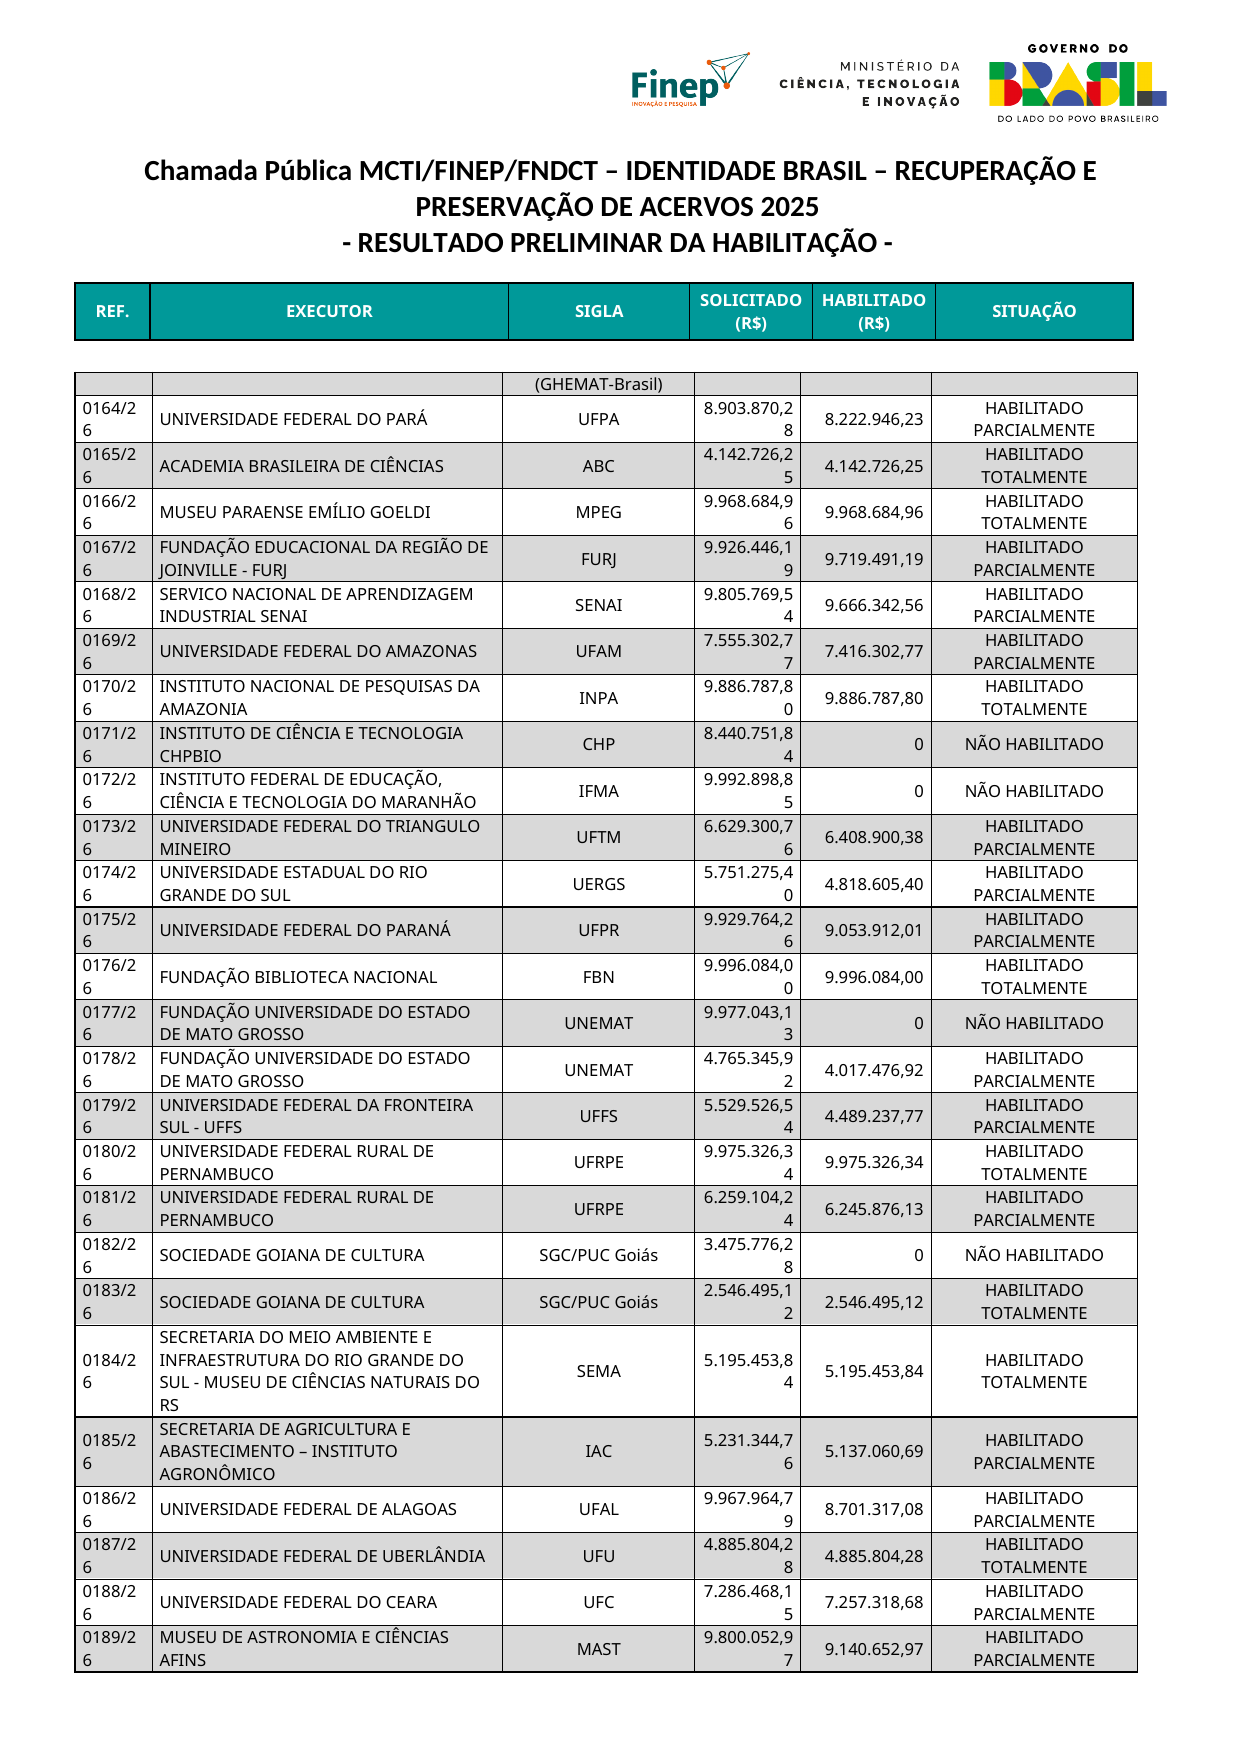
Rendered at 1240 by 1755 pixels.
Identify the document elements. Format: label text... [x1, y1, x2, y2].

table_cell UFAL [503, 1487, 694, 1532]
table_cell UNIVERSIDADE FEDERAL DO PARÁ [153, 396, 502, 442]
table_cell 4.885.804,28 [695, 1533, 800, 1578]
table_cell FUNDAÇÃO EDUCACIONAL DA REGIÃO DE JOINVILLE - FURJ [153, 536, 502, 581]
table_cell 9.929.764,26 [695, 908, 800, 953]
table_cell HABILITADO PARCIALMENTE [932, 1047, 1137, 1092]
table_cell 0169/26 [76, 629, 152, 674]
table_cell MUSEU DE ASTRONOMIA E CIÊNCIAS AFINS [153, 1626, 502, 1671]
table_cell IAC [503, 1418, 694, 1486]
table_cell 9.053.912,01 [801, 908, 931, 953]
table_cell HABILITADO PARCIALMENTE [932, 861, 1137, 906]
table_cell 9.975.326,34 [695, 1140, 800, 1185]
table_cell 8.903.870,28 [695, 396, 800, 442]
table_cell 9.140.652,97 [801, 1626, 931, 1671]
table_cell UNIVERSIDADE FEDERAL RURAL DE PERNAMBUCO [153, 1140, 502, 1185]
table_cell 0171/26 [76, 722, 152, 767]
table_cell 0188/26 [76, 1580, 152, 1625]
table_cell UNIVERSIDADE FEDERAL DO AMAZONAS [153, 629, 502, 674]
table_cell SEMA [503, 1326, 694, 1416]
table_cell INSTITUTO FEDERAL DE EDUCAÇÃO, CIÊNCIA E TECNOLOGIA DO MARANHÃO [153, 768, 502, 813]
table_cell 9.926.446,19 [695, 536, 800, 581]
table_cell 6.408.900,38 [801, 815, 931, 860]
table_cell HABILITADO TOTALMENTE [932, 675, 1137, 721]
table_cell FUNDAÇÃO UNIVERSIDADE DO ESTADO DE MATO GROSSO [153, 1000, 502, 1046]
table_cell 9.886.787,80 [801, 675, 931, 721]
table_cell MAST [503, 1626, 694, 1671]
table_cell 0180/26 [76, 1140, 152, 1185]
table_cell 0 [801, 768, 931, 813]
table_cell HABILITADO TOTALMENTE [932, 1279, 1137, 1324]
table_cell 0184/26 [76, 1326, 152, 1416]
table_cell FUNDAÇÃO UNIVERSIDADE DO ESTADO DE MATO GROSSO [153, 1047, 502, 1092]
table_cell HABILITADO PARCIALMENTE [932, 1626, 1137, 1671]
table_cell HABILITADO PARCIALMENTE [932, 1418, 1137, 1486]
table_cell 0176/26 [76, 954, 152, 999]
table_cell 0168/26 [76, 582, 152, 628]
table_cell 4.885.804,28 [801, 1533, 931, 1578]
table_cell SERVICO NACIONAL DE APRENDIZAGEM INDUSTRIAL SENAI [153, 582, 502, 628]
table_cell SGC/PUC Goiás [503, 1233, 694, 1278]
table_cell 0177/26 [76, 1000, 152, 1046]
table_cell 7.257.318,68 [801, 1580, 931, 1625]
table_cell 0187/26 [76, 1533, 152, 1578]
table_cell 3.475.776,28 [695, 1233, 800, 1278]
table_cell 8.440.751,84 [695, 722, 800, 767]
table_cell 0186/26 [76, 1487, 152, 1532]
table_cell 9.977.043,13 [695, 1000, 800, 1046]
table_cell 6.245.876,13 [801, 1186, 931, 1232]
table_cell 8.701.317,08 [801, 1487, 931, 1532]
table_cell NÃO HABILITADO [932, 768, 1137, 813]
table_cell 4.142.726,25 [801, 443, 931, 488]
table_cell NÃO HABILITADO [932, 1000, 1137, 1046]
table_cell 5.195.453,84 [801, 1326, 931, 1416]
table_cell HABILITADO TOTALMENTE [932, 1533, 1137, 1578]
table_cell INSTITUTO NACIONAL DE PESQUISAS DA AMAZONIA [153, 675, 502, 721]
table_cell UNIVERSIDADE FEDERAL DO PARANÁ [153, 908, 502, 953]
table_cell [153, 373, 502, 395]
table_cell 8.222.946,23 [801, 396, 931, 442]
table_cell MPEG [503, 489, 694, 535]
table_cell UNIVERSIDADE FEDERAL DE ALAGOAS [153, 1487, 502, 1532]
table_cell UNEMAT [503, 1047, 694, 1092]
table_cell HABILITADO TOTALMENTE [932, 489, 1137, 535]
table_cell UNIVERSIDADE FEDERAL DA FRONTEIRA SUL - UFFS [153, 1093, 502, 1139]
table_cell UNIVERSIDADE FEDERAL DO TRIANGULO MINEIRO [153, 815, 502, 860]
table_cell 6.259.104,24 [695, 1186, 800, 1232]
table_cell [801, 373, 931, 395]
table_cell 9.996.084,00 [801, 954, 931, 999]
table_cell SECRETARIA DO MEIO AMBIENTE E INFRAESTRUTURA DO RIO GRANDE DO SUL - MUSEU DE CIÊNCIAS NATURAIS DO RS [153, 1326, 502, 1416]
table_cell 5.195.453,84 [695, 1326, 800, 1416]
table_cell 0164/26 [76, 396, 152, 442]
table_cell 4.818.605,40 [801, 861, 931, 906]
table_cell ACADEMIA BRASILEIRA DE CIÊNCIAS [153, 443, 502, 488]
table_cell 0 [801, 1233, 931, 1278]
table_cell 4.765.345,92 [695, 1047, 800, 1092]
table_cell UFFS [503, 1093, 694, 1139]
table_cell UFRPE [503, 1186, 694, 1232]
table_cell 9.805.769,54 [695, 582, 800, 628]
table_cell 0181/26 [76, 1186, 152, 1232]
table_cell SENAI [503, 582, 694, 628]
table_cell 7.286.468,15 [695, 1580, 800, 1625]
table_cell [76, 373, 152, 395]
table_cell UFU [503, 1533, 694, 1578]
table_cell [932, 373, 1137, 395]
table_cell UFC [503, 1580, 694, 1625]
table_cell 9.992.898,85 [695, 768, 800, 813]
table_cell HABILITADO TOTALMENTE [932, 1326, 1137, 1416]
table_cell 0172/26 [76, 768, 152, 813]
table_cell UFPR [503, 908, 694, 953]
table_cell UNIVERSIDADE FEDERAL DO CEARA [153, 1580, 502, 1625]
table_cell 9.975.326,34 [801, 1140, 931, 1185]
table_cell 4.489.237,77 [801, 1093, 931, 1139]
table_cell HABILITADO PARCIALMENTE [932, 908, 1137, 953]
table_cell MUSEU PARAENSE EMÍLIO GOELDI [153, 489, 502, 535]
table_cell NÃO HABILITADO [932, 1233, 1137, 1278]
table_cell 9.967.964,79 [695, 1487, 800, 1532]
table_cell 5.529.526,54 [695, 1093, 800, 1139]
table_cell UNEMAT [503, 1000, 694, 1046]
table_cell 0175/26 [76, 908, 152, 953]
table_cell 9.800.052,97 [695, 1626, 800, 1671]
table_cell 0165/26 [76, 443, 152, 488]
table_cell (GHEMAT-Brasil) [503, 373, 694, 395]
table_cell SGC/PUC Goiás [503, 1279, 694, 1324]
table_cell HABILITADO PARCIALMENTE [932, 1487, 1137, 1532]
table_cell HABILITADO PARCIALMENTE [932, 582, 1137, 628]
table_cell 0183/26 [76, 1279, 152, 1324]
table_cell 0173/26 [76, 815, 152, 860]
table_cell 4.142.726,25 [695, 443, 800, 488]
table_cell HABILITADO TOTALMENTE [932, 443, 1137, 488]
table_cell SECRETARIA DE AGRICULTURA E ABASTECIMENTO – INSTITUTO AGRONÔMICO [153, 1418, 502, 1486]
table_cell HABILITADO TOTALMENTE [932, 954, 1137, 999]
table_cell 7.555.302,77 [695, 629, 800, 674]
table_cell HABILITADO PARCIALMENTE [932, 1186, 1137, 1232]
table_cell UNIVERSIDADE FEDERAL RURAL DE PERNAMBUCO [153, 1186, 502, 1232]
table_cell FBN [503, 954, 694, 999]
table_cell ABC [503, 443, 694, 488]
table_cell 0170/26 [76, 675, 152, 721]
table_cell 0 [801, 722, 931, 767]
table_cell SOCIEDADE GOIANA DE CULTURA [153, 1233, 502, 1278]
table_cell HABILITADO PARCIALMENTE [932, 1093, 1137, 1139]
table_cell 0174/26 [76, 861, 152, 906]
table_cell UFTM [503, 815, 694, 860]
table_cell INPA [503, 675, 694, 721]
table_cell HABILITADO PARCIALMENTE [932, 1580, 1137, 1625]
table_cell UNIVERSIDADE ESTADUAL DO RIO GRANDE DO SUL [153, 861, 502, 906]
table_cell UFPA [503, 396, 694, 442]
table_cell HABILITADO TOTALMENTE [932, 1140, 1137, 1185]
table_cell 9.968.684,96 [801, 489, 931, 535]
table_cell FURJ [503, 536, 694, 581]
table_cell SOCIEDADE GOIANA DE CULTURA [153, 1279, 502, 1324]
table_cell 5.137.060,69 [801, 1418, 931, 1486]
table_cell 0166/26 [76, 489, 152, 535]
table_cell 2.546.495,12 [695, 1279, 800, 1324]
table_cell FUNDAÇÃO BIBLIOTECA NACIONAL [153, 954, 502, 999]
table_cell INSTITUTO DE CIÊNCIA E TECNOLOGIA CHPBIO [153, 722, 502, 767]
table_cell 9.666.342,56 [801, 582, 931, 628]
table_cell HABILITADO PARCIALMENTE [932, 815, 1137, 860]
table_cell 2.546.495,12 [801, 1279, 931, 1324]
table_cell 0 [801, 1000, 931, 1046]
table_cell 0179/26 [76, 1093, 152, 1139]
table_cell [695, 373, 800, 395]
table_cell HABILITADO PARCIALMENTE [932, 396, 1137, 442]
table_cell 0189/26 [76, 1626, 152, 1671]
table_cell UFRPE [503, 1140, 694, 1185]
table_cell 4.017.476,92 [801, 1047, 931, 1092]
table_cell 7.416.302,77 [801, 629, 931, 674]
table_cell UERGS [503, 861, 694, 906]
table_cell 0185/26 [76, 1418, 152, 1486]
table_cell 9.996.084,00 [695, 954, 800, 999]
table_cell IFMA [503, 768, 694, 813]
table_cell 0178/26 [76, 1047, 152, 1092]
table_cell 0182/26 [76, 1233, 152, 1278]
table_cell 5.751.275,40 [695, 861, 800, 906]
table_cell UNIVERSIDADE FEDERAL DE UBERLÂNDIA [153, 1533, 502, 1578]
table_cell UFAM [503, 629, 694, 674]
table_cell HABILITADO PARCIALMENTE [932, 629, 1137, 674]
table_cell 5.231.344,76 [695, 1418, 800, 1486]
table_cell 9.719.491,19 [801, 536, 931, 581]
table_cell 0167/26 [76, 536, 152, 581]
table_cell 6.629.300,76 [695, 815, 800, 860]
table_cell NÃO HABILITADO [932, 722, 1137, 767]
table_cell HABILITADO PARCIALMENTE [932, 536, 1137, 581]
table_cell 9.886.787,80 [695, 675, 800, 721]
table_cell 9.968.684,96 [695, 489, 800, 535]
table_cell CHP [503, 722, 694, 767]
